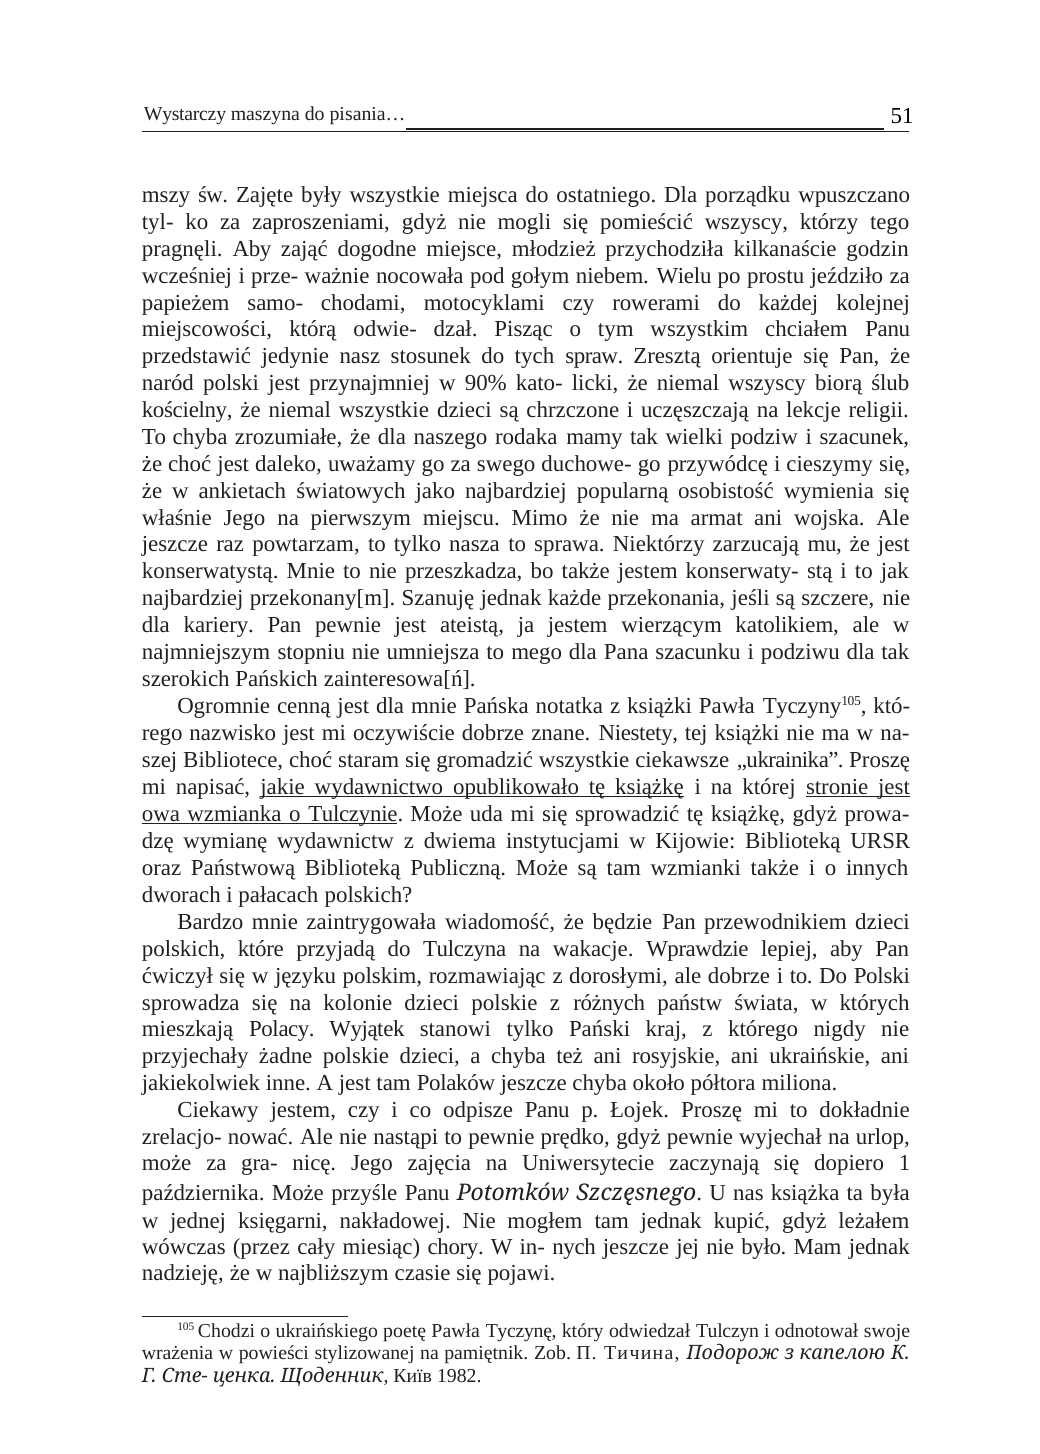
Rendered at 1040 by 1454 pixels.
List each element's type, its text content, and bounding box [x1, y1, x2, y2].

text mszy św. Zajęte były wszystkie miejsca do ostatniego. Dla porządku wpuszczano tyl- ko za zaproszeniami, gdyż nie mogli się pomieścić wszyscy, którzy tego pragnęli. Aby zająć dogodne miejsce, młodzież przychodziła kilkanaście godzin wcześniej i prze- ważnie nocowała pod gołym niebem. Wielu po prostu jeździło za papieżem samo- chodami, motocyklami czy rowerami do każdej kolejnej miejscowości, którą odwie- dzał. Pisząc o tym wszystkim chciałem Panu przedstawić jedynie nasz stosunek do tych spraw. Zresztą orientuje się Pan, że naród polski jest przynajmniej w 90% kato- licki, że niemal wszyscy biorą ślub kościelny, że niemal wszystkie dzieci są chrzczone i uczęszczają na lekcje religii. To chyba zrozumiałe, że dla naszego rodaka mamy tak wielki podziw i szacunek, że choć jest daleko, uważamy go za swego duchowe- go przywódcę i cieszymy się, że w ankietach światowych jako najbardziej popularną osobistość wymienia się właśnie Jego na pierwszym miejscu. Mimo że nie ma armat ani wojska. Ale jeszcze raz powtarzam, to tylko nasza to sprawa. Niektórzy zarzucają mu, że jest konserwatystą. Mnie to nie przeszkadza, bo także jestem konserwaty- stą i to jak najbardziej przekonany[m]. Szanuję jednak każde przekonania, jeśli są szczere, nie dla kariery. Pan pewnie jest ateistą, ja jestem wierzącym katolikiem, ale w najmniejszym stopniu nie umniejsza to mego dla Pana szacunku i podziwu dla tak szerokich Pańskich zainteresowa[ń]. [142, 181, 910, 691]
text Ogromnie cenną jest dla mnie Pańska notatka z książki Pawła Tyczyny105, któ- rego nazwisko jest mi oczywiście dobrze znane. Niestety, tej książki nie ma w na- szej Bibliotece, choć staram się gromadzić wszystkie ciekawsze „ukrainika”. Proszę mi napisać, jakie wydawnictwo opublikowało tę książkę i na której stronie jest owa wzmianka o Tulczynie. Może uda mi się sprowadzić tę książkę, gdyż prowa- dzę wymianę wydawnictw z dwiema instytucjami w Kijowie: Biblioteką URSR oraz Państwową Biblioteką Publiczną. Może są tam wzmianki także i o innych dworach i pałacach polskich? [142, 693, 910, 907]
text 105 Chodzi o ukraińskiego poetę Pawła Tyczynę, który odwiedzał Tulczyn i odnotował swoje wrażenia w powieści stylizowanej na pamiętnik. Zob. П. Тичина, Подорож з капелою К. Г. Сте- ценка. Щоденник, Київ 1982. [142, 1321, 910, 1389]
text Bardzo mnie zaintrygowała wiadomość, że będzie Pan przewodnikiem dzieci polskich, które przyjadą do Tulczyna na wakacje. Wprawdzie lepiej, aby Pan ćwiczył się w języku polskim, rozmawiając z dorosłymi, ale dobrze i to. Do Polski sprowadza się na kolonie dzieci polskie z różnych państw świata, w których mieszkają Polacy. Wyjątek stanowi tylko Pański kraj, z którego nigdy nie przyjechały żadne polskie dzieci, a chyba też ani rosyjskie, ani ukraińskie, ani jakiekolwiek inne. A jest tam Polaków jeszcze chyba około półtora miliona. [142, 908, 910, 1096]
text Ciekawy jestem, czy i co odpisze Panu p. Łojek. Proszę mi to dokładnie zrelacjo- nować. Ale nie nastąpi to pewnie prędko, gdyż pewnie wyjechał na urlop, może za gra- nicę. Jego zajęcia na Uniwersytecie zaczynają się dopiero 1 października. Może przyśle Panu Potomków Szczęsnego. U nas książka ta była w jednej księgarni, nakładowej. Nie mogłem tam jednak kupić, gdyż leżałem wówczas (przez cały miesiąc) chory. W in- nych jeszcze jej nie było. Mam jednak nadzieję, że w najbliższym czasie się pojawi. [142, 1096, 910, 1286]
